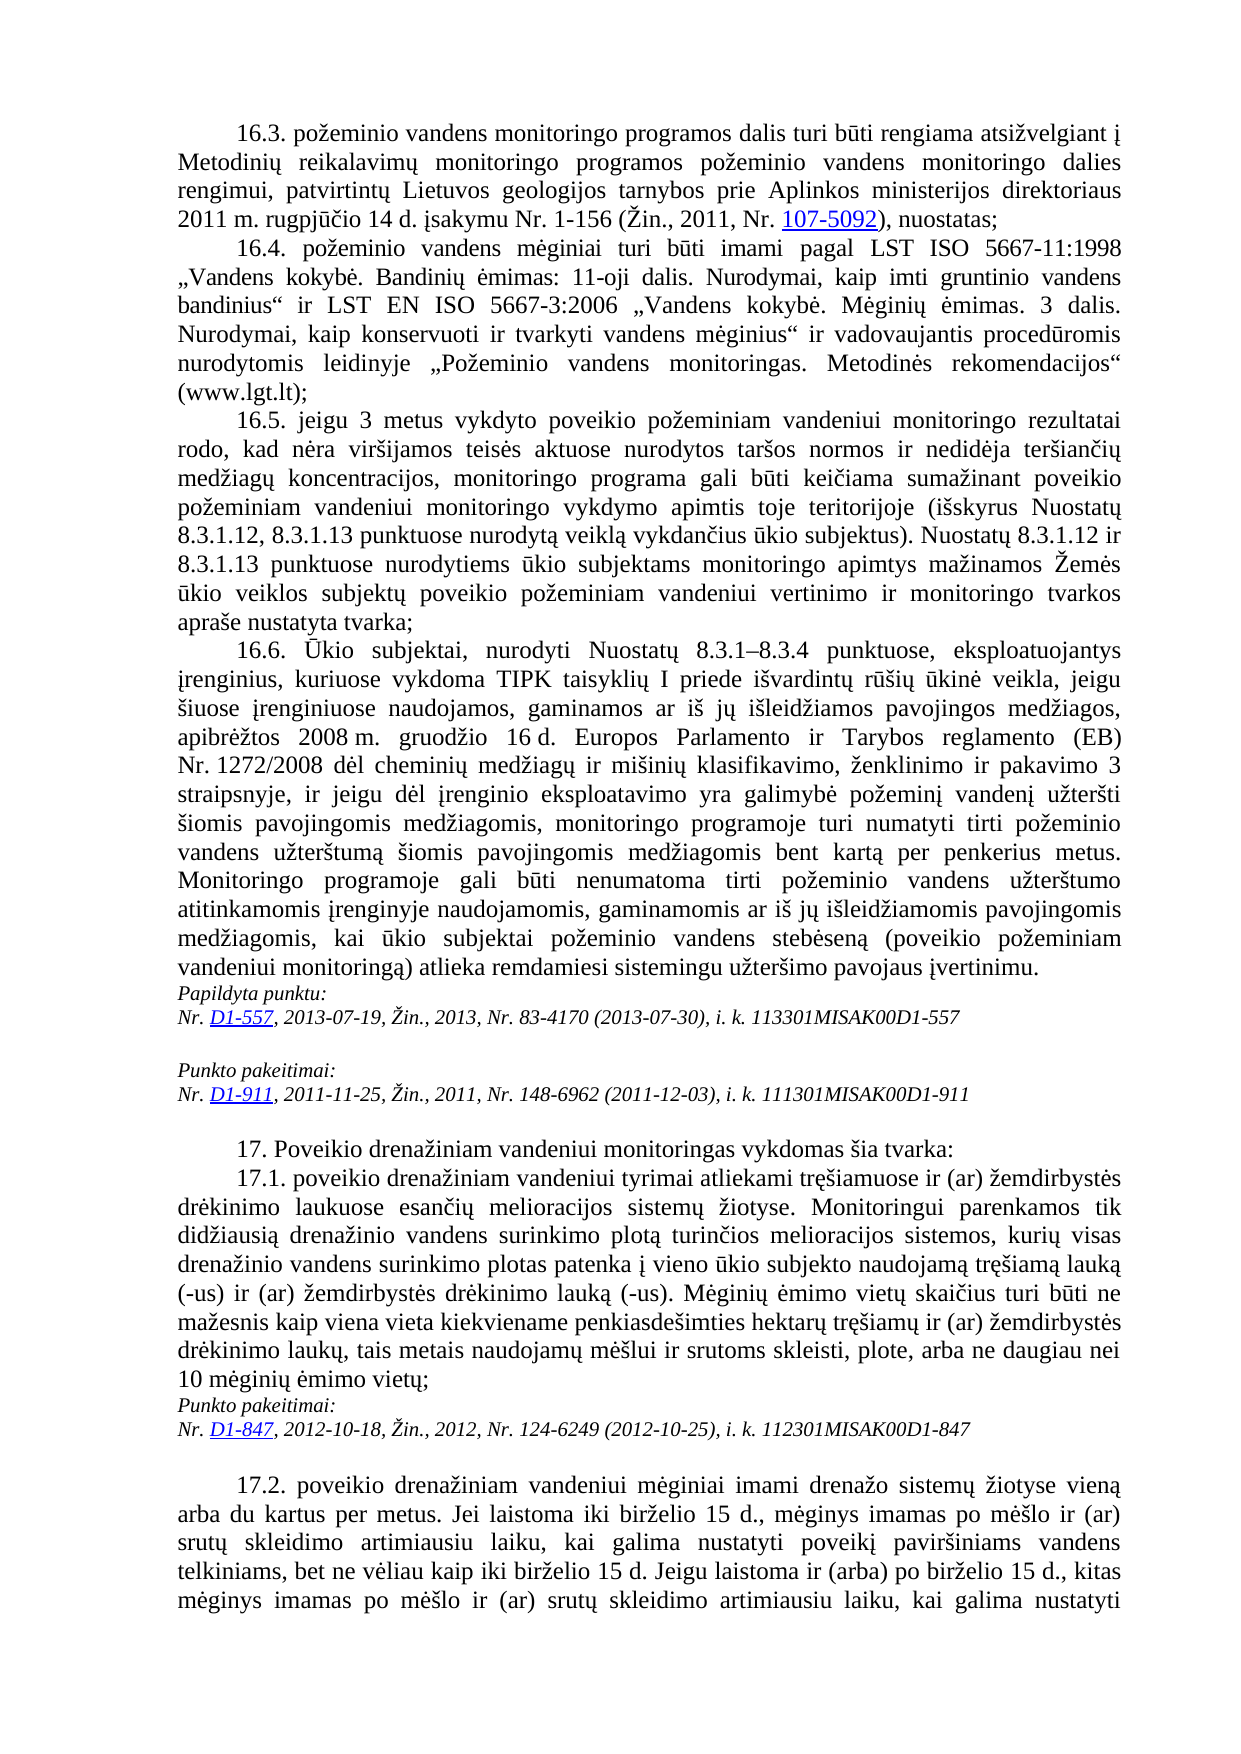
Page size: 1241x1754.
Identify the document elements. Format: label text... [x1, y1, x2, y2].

text Nr. D1-847, 2012-10-18, Žin., 2012, Nr. 124-6249 (2012-10-25), i. k. 112301MISAK00D1-847 [177, 1417, 1122, 1441]
text 16.6. Ūkio subjektai, nurodyti Nuostatų 8.3.1–8.3.4 punktuose, eksploatuojantys įrenginius, kuriuose vykdoma TIPK taisyklių I priede išvardintų rūšių ūkinė veikla, jeigu šiuose įrenginiuose naudojamos, gaminamos ar iš jų išleidžiamos pavojingos medžiagos, apibrėžtos 2008 m. gruodžio 16 d. Europos Parlamento ir Tarybos reglamento (EB) Nr. 1272/2008 dėl cheminių medžiagų ir mišinių klasifikavimo, ženklinimo ir pakavimo 3 straipsnyje, ir jeigu dėl įrenginio eksploatavimo yra galimybė požeminį vandenį užteršti šiomis pavojingomis medžiagomis, monitoringo programoje turi numatyti tirti požeminio vandens užterštumą šiomis pavojingomis medžiagomis bent kartą per penkerius metus. Monitoringo programoje gali būti nenumatoma tirti požeminio vandens užterštumo atitinkamomis įrenginyje naudojamomis, gaminamomis ar iš jų išleidžiamomis pavojingomis medžiagomis, kai ūkio subjektai požeminio vandens stebėseną (poveikio požeminiam vandeniui monitoringą) atlieka remdamiesi sistemingu užteršimo pavojaus įvertinimu. [177, 636, 1122, 981]
text 16.5. jeigu 3 metus vykdyto poveikio požeminiam vandeniui monitoringo rezultatai rodo, kad nėra viršijamos teisės aktuose nurodytos taršos normos ir nedidėja teršiančių medžiagų koncentracijos, monitoringo programa gali būti keičiama sumažinant poveikio požeminiam vandeniui monitoringo vykdymo apimtis toje teritorijoje (išskyrus Nuostatų 8.3.1.12, 8.3.1.13 punktuose nurodytą veiklą vykdančius ūkio subjektus). Nuostatų 8.3.1.12 ir 8.3.1.13 punktuose nurodytiems ūkio subjektams monitoringo apimtys mažinamos Žemės ūkio veiklos subjektų poveikio požeminiam vandeniui vertinimo ir monitoringo tvarkos apraše nustatyta tvarka; [177, 406, 1122, 636]
text Punkto pakeitimai: [177, 1393, 1122, 1417]
text 17. Poveikio drenažiniam vandeniui monitoringas vykdomas šia tvarka: [177, 1134, 1122, 1163]
text Nr. D1-557, 2013-07-19, Žin., 2013, Nr. 83-4170 (2013-07-30), i. k. 113301MISAK00D1-557 [177, 1005, 1122, 1029]
text Papildyta punktu: [177, 981, 1122, 1005]
text 17.2. poveikio drenažiniam vandeniui mėginiai imami drenažo sistemų žiotyse vieną arba du kartus per metus. Jei laistoma iki birželio 15 d., mėginys imamas po mėšlo ir (ar) srutų skleidimo artimiausiu laiku, kai galima nustatyti poveikį paviršiniams vandens telkiniams, bet ne vėliau kaip iki birželio 15 d. Jeigu laistoma ir (arba) po birželio 15 d., kitas mėginys imamas po mėšlo ir (ar) srutų skleidimo artimiausiu laiku, kai galima nustatyti [177, 1470, 1122, 1614]
text Nr. D1-911, 2011-11-25, Žin., 2011, Nr. 148-6962 (2011-12-03), i. k. 111301MISAK00D1-911 [177, 1082, 1122, 1106]
text Punkto pakeitimai: [177, 1057, 1122, 1082]
text 16.3. požeminio vandens monitoringo programos dalis turi būti rengiama atsižvelgiant į Metodinių reikalavimų monitoringo programos požeminio vandens monitoringo dalies rengimui, patvirtintų Lietuvos geologijos tarnybos prie Aplinkos ministerijos direktoriaus 2011 m. rugpjūčio 14 d. įsakymu Nr. 1-156 (Žin., 2011, Nr. 107-5092), nuostatas; [177, 118, 1122, 233]
text 16.4. požeminio vandens mėginiai turi būti imami pagal LST ISO 5667-11:1998 „Vandens kokybė. Bandinių ėmimas: 11-oji dalis. Nurodymai, kaip imti gruntinio vandens bandinius“ ir LST EN ISO 5667-3:2006 „Vandens kokybė. Mėginių ėmimas. 3 dalis. Nurodymai, kaip konservuoti ir tvarkyti vandens mėginius“ ir vadovaujantis procedūromis nurodytomis leidinyje „Požeminio vandens monitoringas. Metodinės rekomendacijos“ (www.lgt.lt); [177, 233, 1122, 406]
text 17.1. poveikio drenažiniam vandeniui tyrimai atliekami tręšiamuose ir (ar) žemdirbystės drėkinimo laukuose esančių melioracijos sistemų žiotyse. Monitoringui parenkamos tik didžiausią drenažinio vandens surinkimo plotą turinčios melioracijos sistemos, kurių visas drenažinio vandens surinkimo plotas patenka į vieno ūkio subjekto naudojamą tręšiamą lauką (-us) ir (ar) žemdirbystės drėkinimo lauką (-us). Mėginių ėmimo vietų skaičius turi būti ne mažesnis kaip viena vieta kiekviename penkiasdešimties hektarų tręšiamų ir (ar) žemdirbystės drėkinimo laukų, tais metais naudojamų mėšlui ir srutoms skleisti, plote, arba ne daugiau nei 10 mėginių ėmimo vietų; [177, 1163, 1122, 1393]
